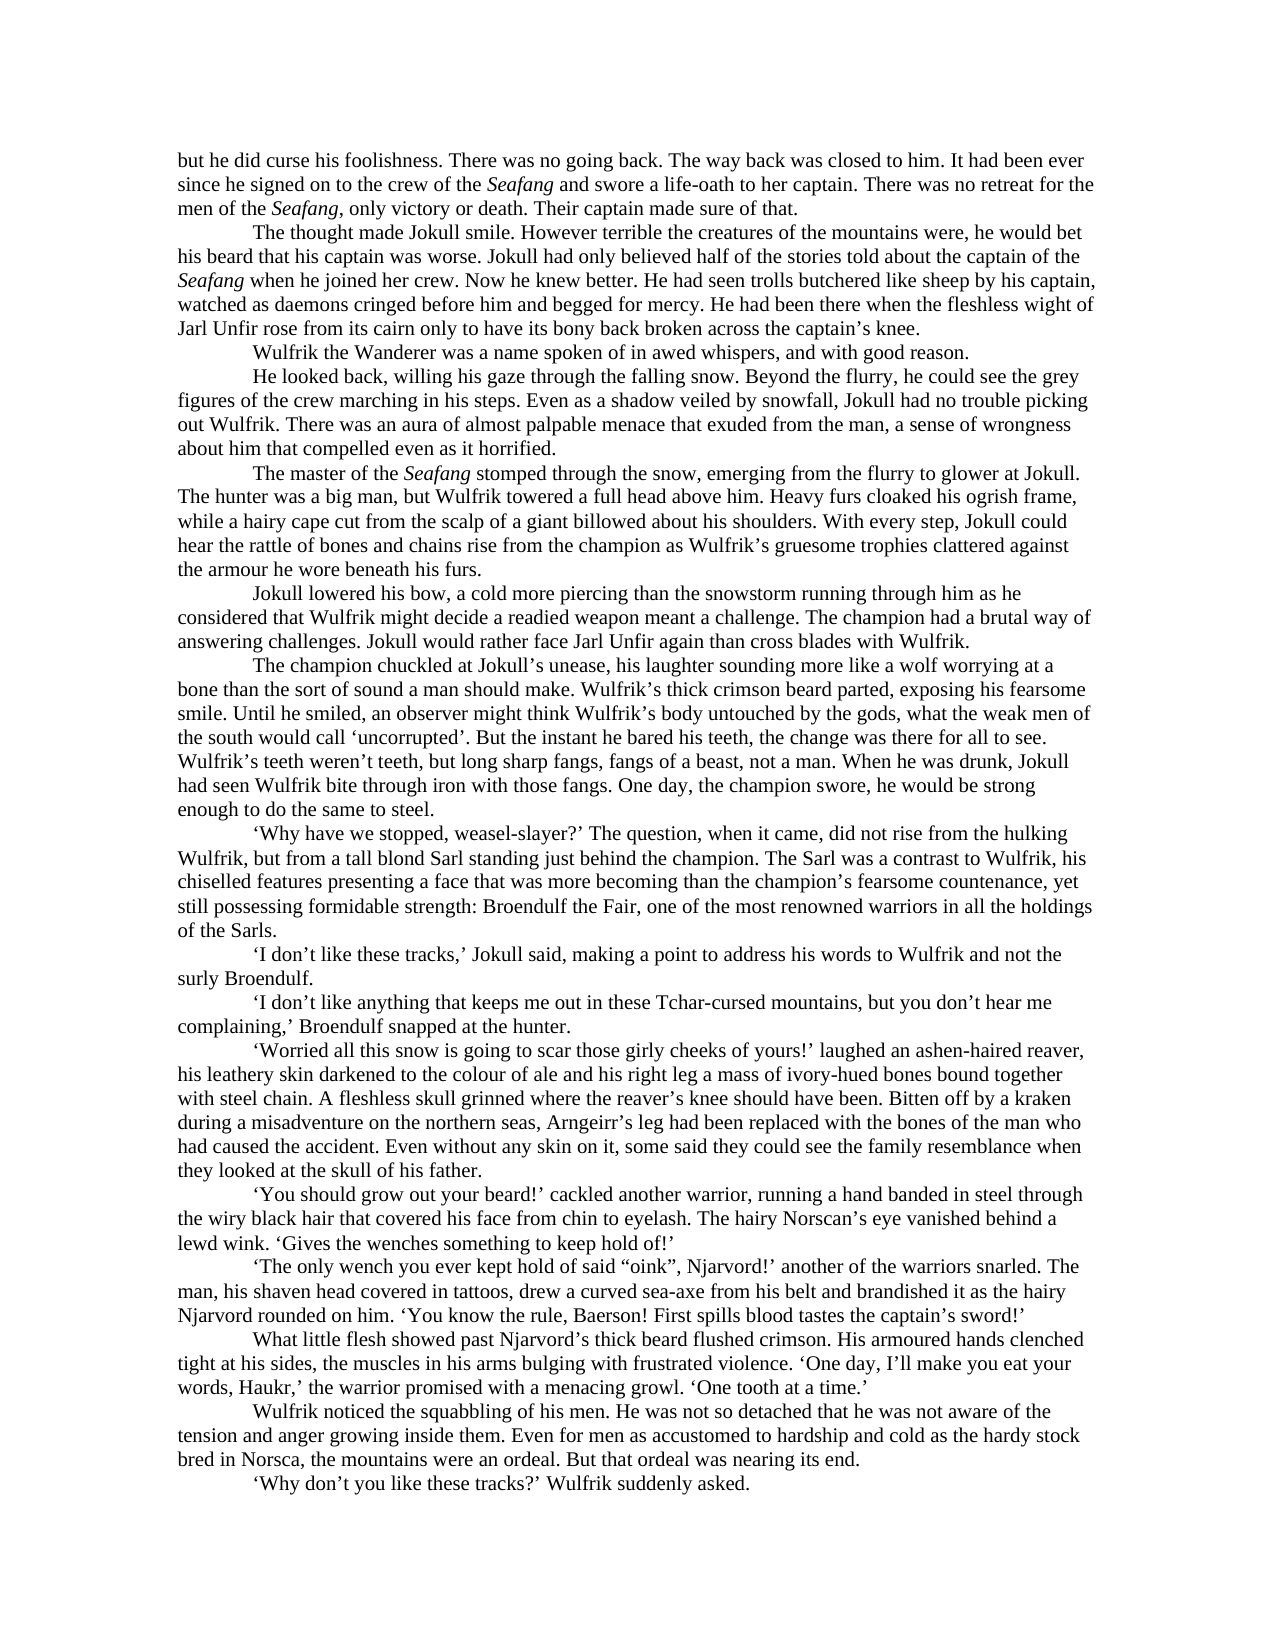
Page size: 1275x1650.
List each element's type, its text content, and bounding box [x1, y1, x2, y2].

text ‘Worried all this snow is going to scar those girly cheeks of yours!’ laughed an ashen-haired reaver, his leathery skin darkened to the colour of ale and his right leg a mass of ivory-hued bones bound together with steel chain. A fleshless skull grinned where the reaver’s knee should have been. Bitten off by a kraken during a misadventure on the northern seas, Arngeirr’s leg had been replaced with the bones of the man who had caused the accident. Even without any skin on it, some said they could see the family resemblance when they looked at the skull of his father. [177, 1038, 1098, 1182]
text Wulfrik the Wanderer was a name spoken of in awed whispers, and with good reason. [177, 340, 1098, 364]
text The champion chuckled at Jokull’s unease, his laughter sounding more like a wolf worrying at a bone than the sort of sound a man should make. Wulfrik’s thick crimson beard parted, exposing his fearsome smile. Until he smiled, an observer might think Wulfrik’s body untouched by the gods, what the weak men of the south would call ‘uncorrupted’. But the instant he bared his teeth, the change was there for all to see. Wulfrik’s teeth weren’t teeth, but long sharp fangs, fangs of a beast, not a man. When he was drunk, Jokull had seen Wulfrik bite through iron with those fangs. One day, the champion swore, he would be strong enough to do the same to steel. [177, 653, 1098, 821]
text Jokull lowered his bow, a cold more piercing than the snowstorm running through him as he considered that Wulfrik might decide a readied weapon meant a challenge. The champion had a brutal way of answering challenges. Jokull would rather face Jarl Unfir again than cross blades with Wulfrik. [177, 581, 1098, 653]
text but he did curse his foolishness. There was no going back. The way back was closed to him. It had been ever since he signed on to the crew of the Seafang and swore a life-oath to her captain. There was no retreat for the men of the Seafang, only victory or death. Their captain made sure of that. [177, 148, 1098, 220]
text The master of the Seafang stomped through the snow, emerging from the flurry to glower at Jokull. The hunter was a big man, but Wulfrik towered a full head above him. Heavy furs cloaked his ogrish frame, while a hairy cape cut from the scalp of a giant billowed about his shoulders. With every step, Jokull could hear the rattle of bones and chains rise from the champion as Wulfrik’s gruesome trophies clattered against the armour he wore beneath his furs. [177, 460, 1098, 581]
text Wulfrik noticed the squabbling of his men. He was not so detached that he was not aware of the tension and anger growing inside them. Even for men as accustomed to hardship and cold as the hardy stock bred in Norsca, the mountains were an ordeal. But that ordeal was nearing its end. [177, 1399, 1098, 1471]
text He looked back, willing his gaze through the falling snow. Beyond the flurry, he could see the grey figures of the crew marching in his steps. Even as a shadow veiled by snowfall, Jokull had no trouble picking out Wulfrik. There was an aura of almost palpable menace that exuded from the man, a sense of wrongness about him that compelled even as it horrified. [177, 364, 1098, 460]
text ‘Why have we stopped, weasel-slayer?’ The question, when it came, did not rise from the hulking Wulfrik, but from a tall blond Sarl standing just behind the champion. The Sarl was a contrast to Wulfrik, his chiselled features presenting a face that was more becoming than the champion’s fearsome countenance, yet still possessing formidable strength: Broendulf the Fair, one of the most renowned warriors in all the holdings of the Sarls. [177, 821, 1098, 942]
text The thought made Jokull smile. However terrible the creatures of the mountains were, he would bet his beard that his captain was worse. Jokull had only believed half of the stories told about the captain of the Seafang when he joined her crew. Now he knew better. He had seen trolls butchered like sheep by his captain, watched as daemons cringed before him and begged for mercy. He had been there when the fleshless wight of Jarl Unfir rose from its cairn only to have its bony back broken across the captain’s knee. [177, 220, 1098, 340]
text ‘I don’t like anything that keeps me out in these Tchar-cursed mountains, but you don’t hear me complaining,’ Broendulf snapped at the hunter. [177, 990, 1098, 1038]
text ‘You should grow out your beard!’ cackled another warrior, running a hand banded in steel through the wiry black hair that covered his face from chin to eyelash. The hairy Norscan’s eye vanished behind a lewd wink. ‘Gives the wenches something to keep hold of!’ [177, 1182, 1098, 1254]
text ‘The only wench you ever kept hold of said “oink”, Njarvord!’ another of the warriors snarled. The man, his shaven head covered in tattoos, drew a curved sea-axe from his belt and brandished it as the hairy Njarvord rounded on him. ‘You know the rule, Baerson! First spills blood tastes the captain’s sword!’ [177, 1254, 1098, 1327]
text ‘Why don’t you like these tracks?’ Wulfrik suddenly asked. [177, 1471, 1098, 1495]
text ‘I don’t like these tracks,’ Jokull said, making a point to address his words to Wulfrik and not the surly Broendulf. [177, 942, 1098, 990]
text What little flesh showed past Njarvord’s thick beard flushed crimson. His armoured hands clenched tight at his sides, the muscles in his arms bulging with frustrated violence. ‘One day, I’ll make you eat your words, Haukr,’ the warrior promised with a menacing growl. ‘One tooth at a time.’ [177, 1327, 1098, 1399]
